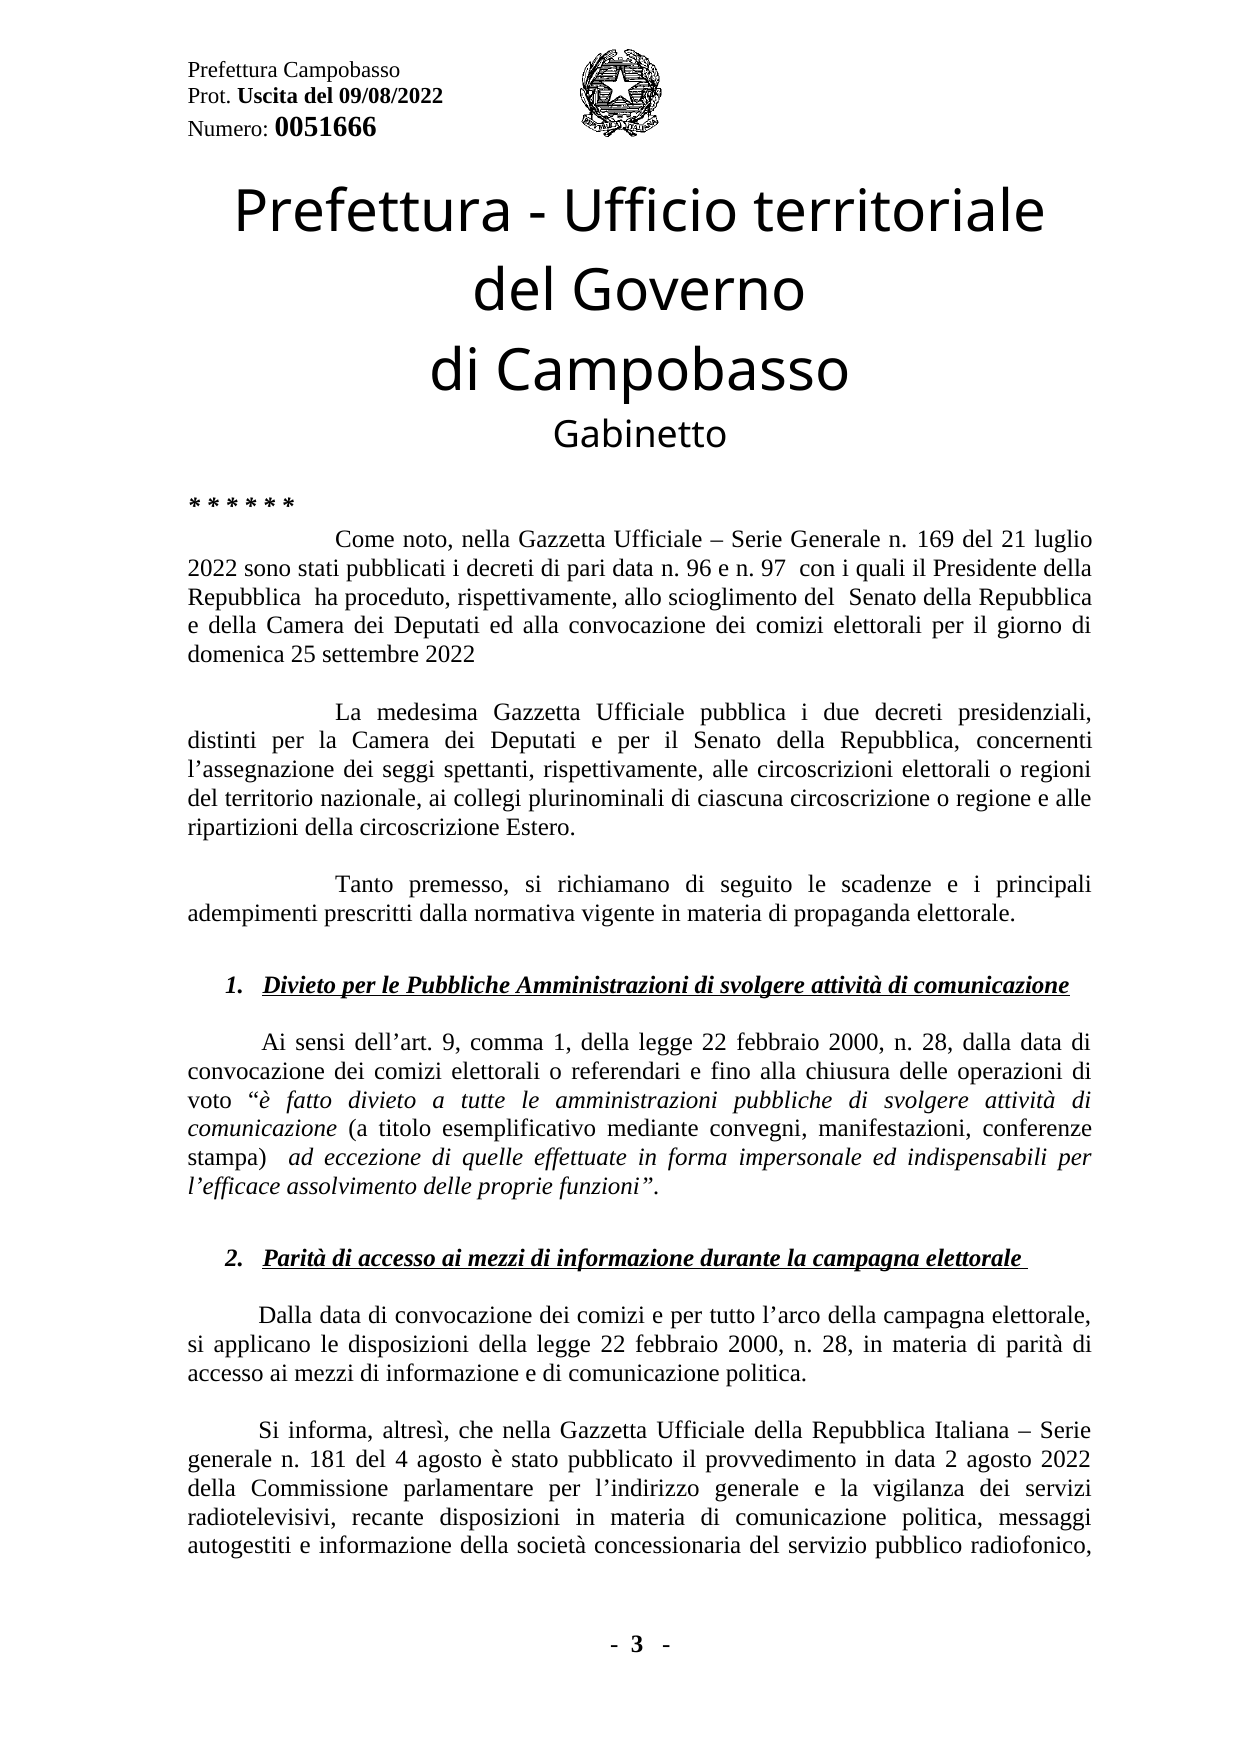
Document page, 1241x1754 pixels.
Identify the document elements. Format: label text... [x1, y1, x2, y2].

text La medesima Gazzetta Ufficiale pubblica i due decreti presidenziali, distinti per la Camera dei Deputati e per il Senato della Repubblica, concernenti l’assegnazione dei seggi spettanti, rispettivamente, alle circoscrizioni elettorali o regioni del territorio nazionale, ai collegi plurinominali di ciascuna circoscrizione o regione e alle ripartizioni della circoscrizione Estero. [187, 697, 1092, 840]
text Dalla data di convocazione dei comizi e per tutto l’arco della campagna elettorale, si applicano le disposizioni della legge 22 febbraio 2000, n. 28, in materia di parità di accesso ai mezzi di informazione e di comunicazione politica. [187, 1300, 1092, 1387]
list Parità di accesso ai mezzi di informazione durante la campagna elettorale [225, 1243, 1092, 1272]
text Ai sensi dell’art. 9, comma 1, della legge 22 febbraio 2000, n. 28, dalla data di convocazione dei comizi elettorali o referendari e fino alla chiusura delle operazioni di voto “è fatto divieto a tutte le amministrazioni pubbliche di svolgere attività di comunicazione (a titolo esemplificativo mediante convegni, manifestazioni, conferenze stampa) ad eccezione di quelle effettuate in forma impersonale ed indispensabili per l’efficace assolvimento delle proprie funzioni”. [187, 1027, 1092, 1200]
text * * * * * * [187, 491, 1092, 520]
text Si informa, altresì, che nella Gazzetta Ufficiale della Repubblica Italiana – Serie generale n. 181 del 4 agosto è stato pubblicato il provvedimento in data 2 agosto 2022 della Commissione parlamentare per l’indirizzo generale e la vigilanza dei servizi radiotelevisivi, recante disposizioni in materia di comunicazione politica, messaggi autogestiti e informazione della società concessionaria del servizio pubblico radiofonico, [187, 1415, 1092, 1559]
list Divieto per le Pubbliche Amministrazioni di svolgere attività di comunicazione [225, 970, 1092, 998]
text Come noto, nella Gazzetta Ufficiale – Serie Generale n. 169 del 21 luglio 2022 sono stati pubblicati i decreti di pari data n. 96 e n. 97 con i quali il Presidente della Repubblica ha proceduto, rispettivamente, allo scioglimento del Senato della Repubblica e della Camera dei Deputati ed alla convocazione dei comizi elettorali per il giorno di domenica 25 settembre 2022 [187, 524, 1092, 668]
text Tanto premesso, si richiamano di seguito le scadenze e i principali adempimenti prescritti dalla normativa vigente in materia di propaganda elettorale. [187, 869, 1092, 927]
